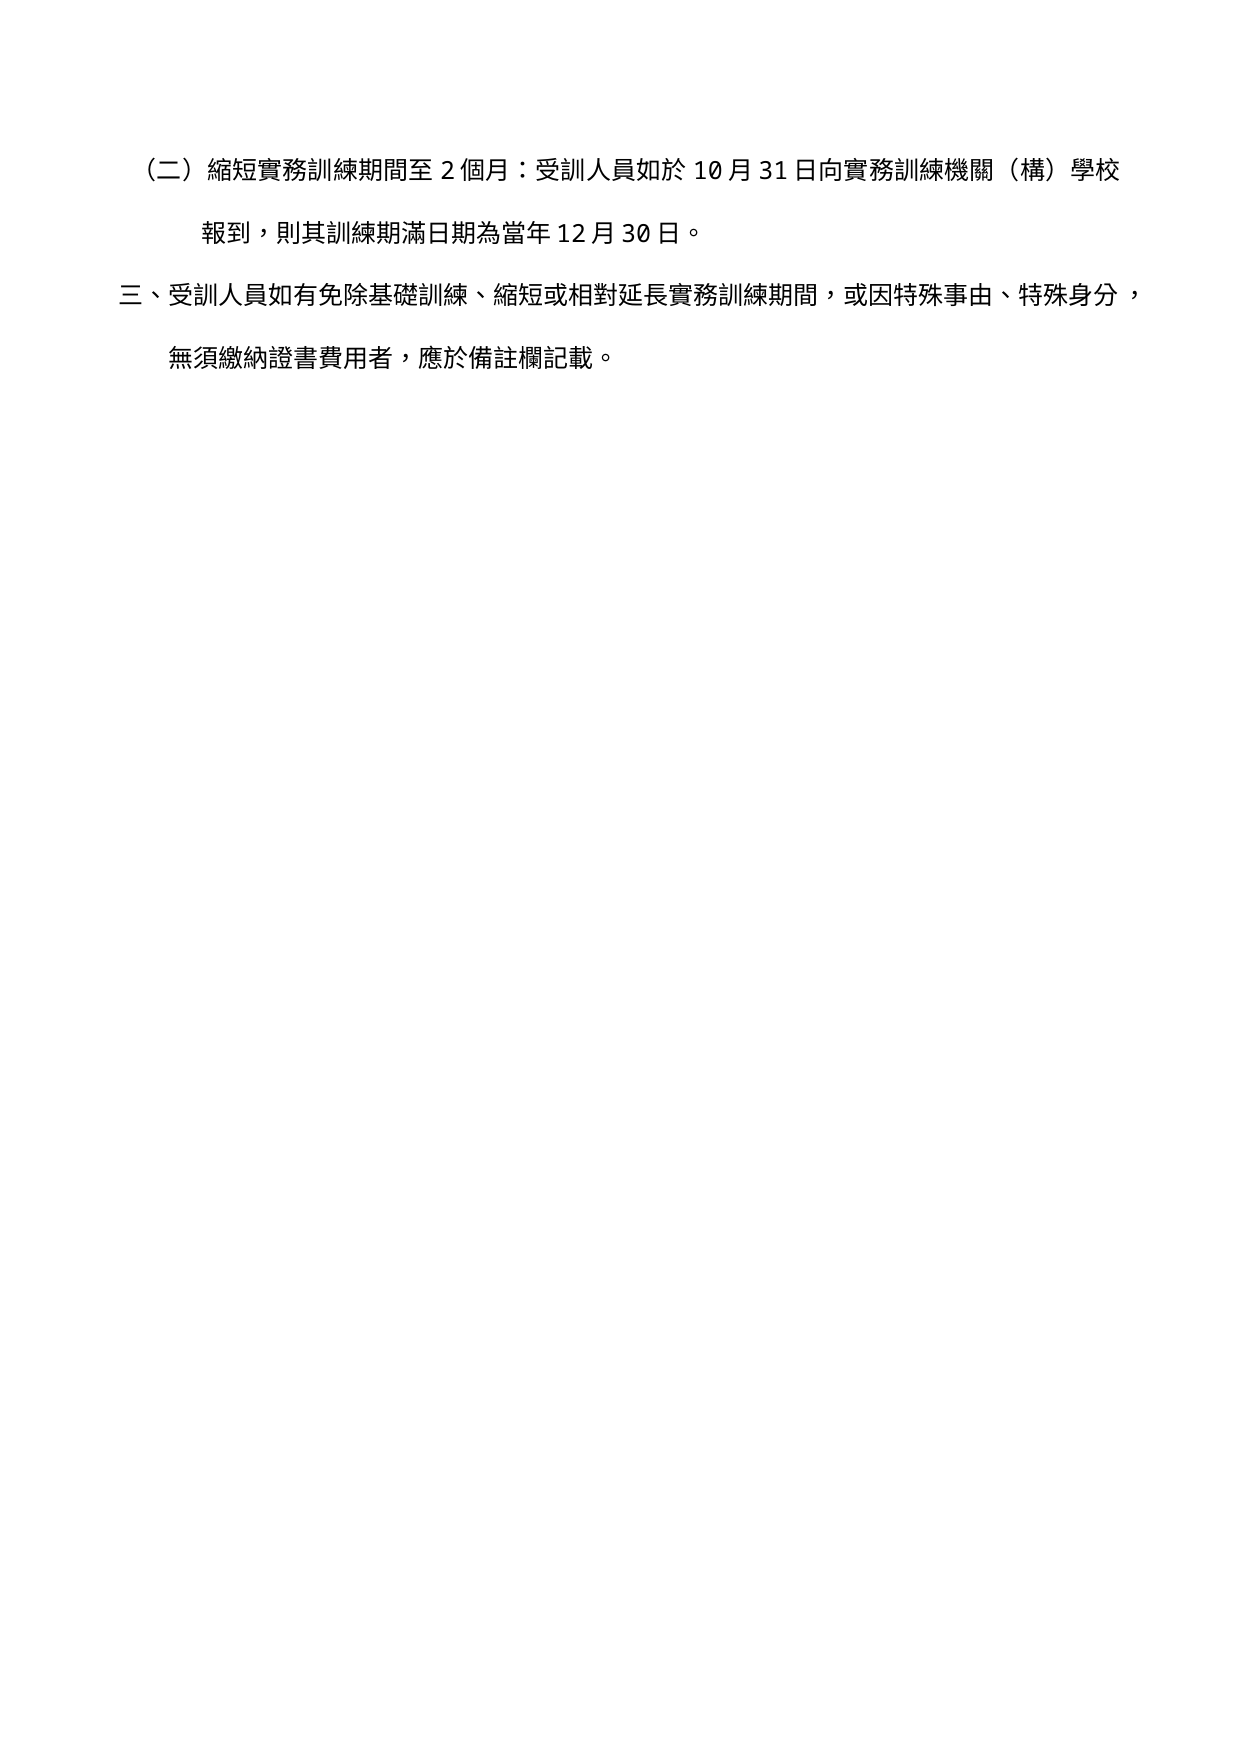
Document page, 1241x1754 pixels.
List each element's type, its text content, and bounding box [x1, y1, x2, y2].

text （二）縮短實務訓練期間至2個月：受訓人員如於10月31日向實務訓練機關（構）學校報到，則其訓練期滿日期為當年12月30日。 [131, 127, 1122, 252]
text 三、受訓人員如有免除基礎訓練、縮短或相對延長實務訓練期間，或因特殊事由、特殊身分，無須繳納證書費用者，應於備註欄記載。 [118, 252, 1122, 377]
